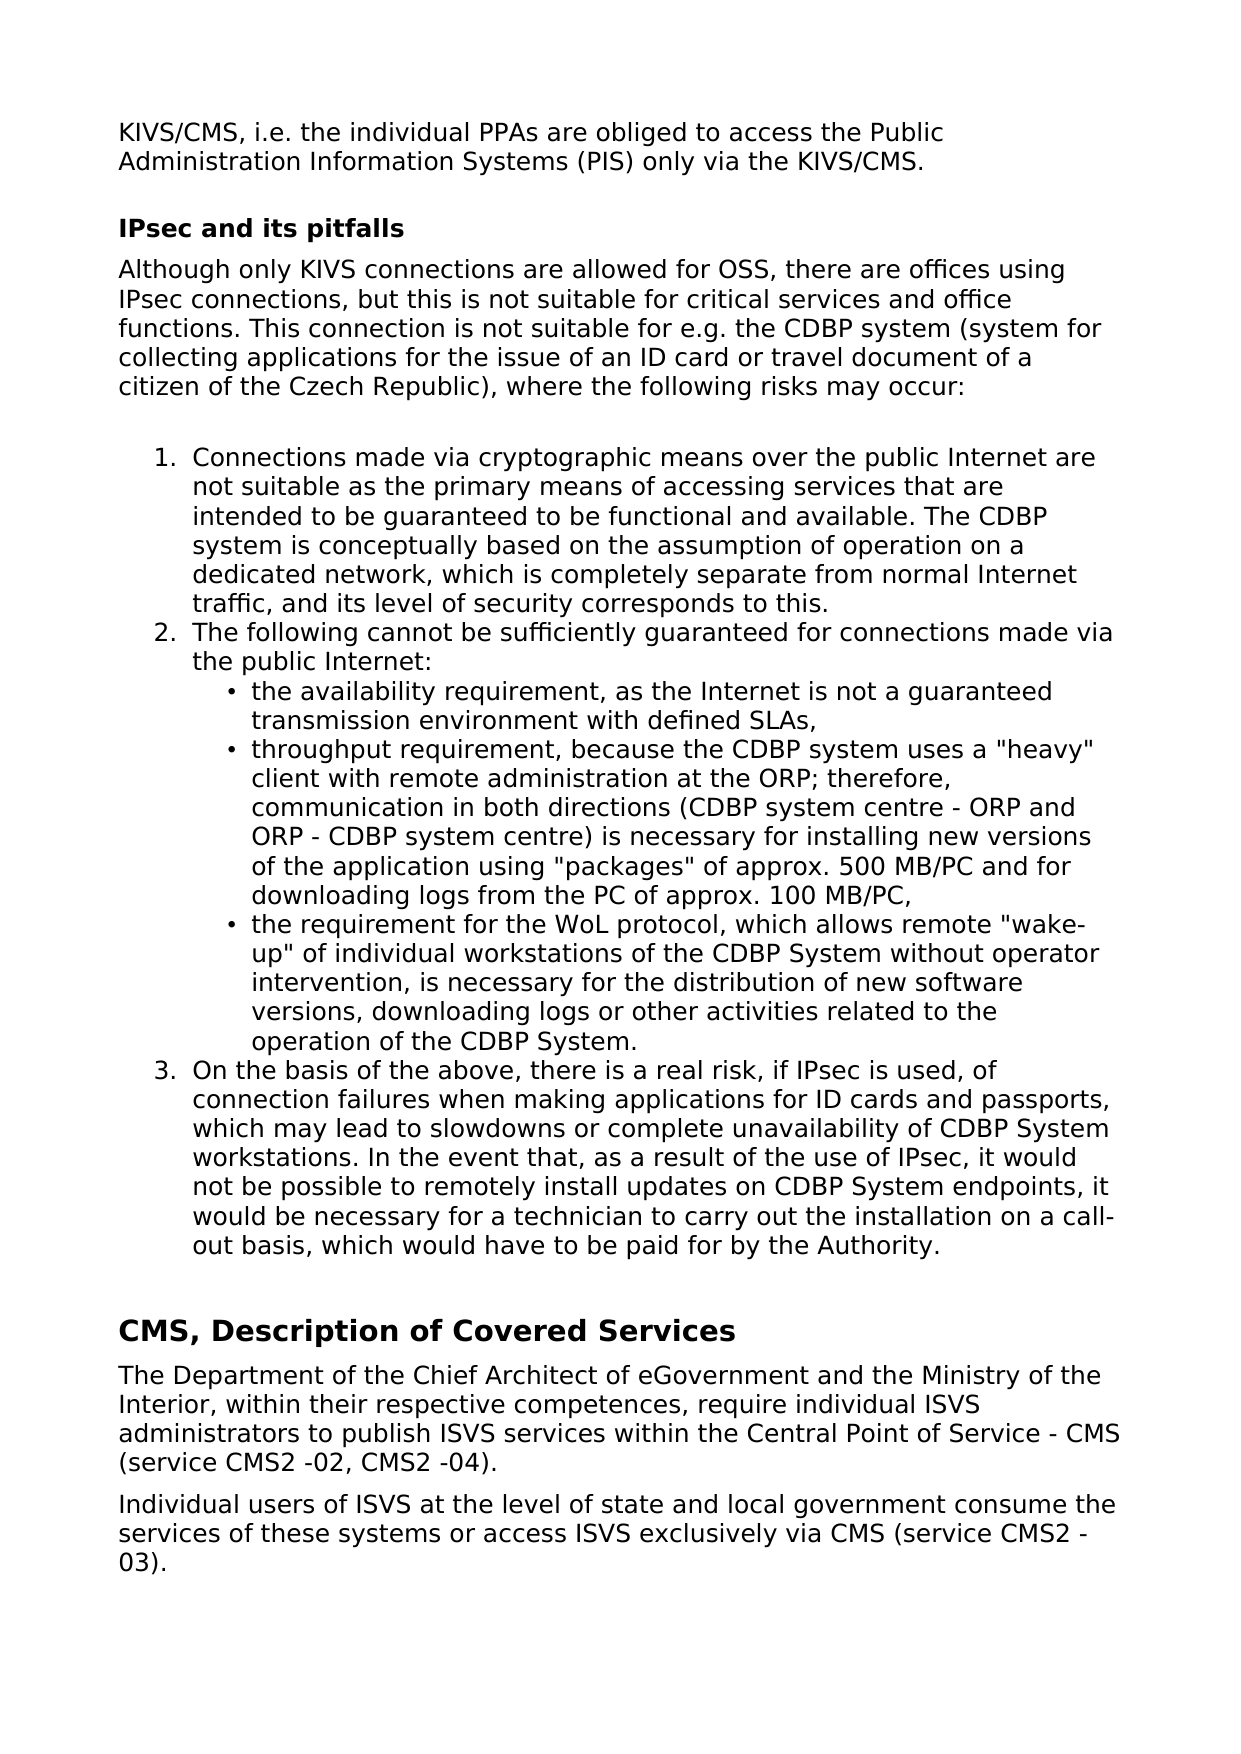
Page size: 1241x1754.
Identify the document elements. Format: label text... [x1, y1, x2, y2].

text The Department of the Chief Architect of eGovernment and the Ministry of the Interior, within their respective competences, require individual ISVS administrators to publish ISVS services within the Central Point of Service - CMS (service CMS2 -02, CMS2 -04). [118, 1361, 1122, 1478]
list the availability requirement, as the Internet is not a guaranteed transmission environment with defined SLAs, [236, 677, 1122, 735]
list the requirement for the WoL protocol, which allows remote "wake-up" of individual workstations of the CDBP System without operator intervention, is necessary for the distribution of new software versions, downloading logs or other activities related to the operation of the CDBP System. [236, 910, 1122, 1056]
text Individual users of ISVS at the level of state and local government consume the services of these systems or access ISVS exclusively via CMS (service CMS2 -03). [118, 1490, 1122, 1578]
list throughput requirement, because the CDBP system uses a "heavy" client with remote administration at the ORP; therefore, communication in both directions (CDBP system centre - ORP and ORP - CDBP system centre) is necessary for installing new versions of the application using "packages" of approx. 500 MB/PC and for downloading logs from the PC of approx. 100 MB/PC, [236, 735, 1122, 910]
list On the basis of the above, there is a real risk, if IPsec is used, of connection failures when making applications for ID cards and passports, which may lead to slowdowns or complete unavailability of CDBP System workstations. In the event that, as a result of the use of IPsec, it would not be possible to remotely install updates on CDBP System endpoints, it would be necessary for a technician to carry out the installation on a call-out basis, which would have to be paid for by the Authority. [177, 1056, 1122, 1260]
text Although only KIVS connections are allowed for OSS, there are offices using IPsec connections, but this is not suitable for critical services and office functions. This connection is not suitable for e.g. the CDBP system (system for collecting applications for the issue of an ID card or travel document of a citizen of the Czech Republic), where the following risks may occur: [118, 256, 1122, 401]
list Connections made via cryptographic means over the public Internet are not suitable as the primary means of accessing services that are intended to be guaranteed to be functional and available. The CDBP system is conceptually based on the assumption of operation on a dedicated network, which is completely separate from normal Internet traffic, and its level of security corresponds to this. [177, 443, 1122, 618]
list The following cannot be sufficiently guaranteed for connections made via the public Internet: [177, 618, 1122, 677]
text KIVS/CMS, i.e. the individual PPAs are obliged to access the Public Administration Information Systems (PIS) only via the KIVS/CMS. [118, 118, 1122, 176]
subtitle IPsec and its pitfalls [118, 214, 1122, 243]
subtitle CMS, Description of Covered Services [118, 1314, 1122, 1348]
